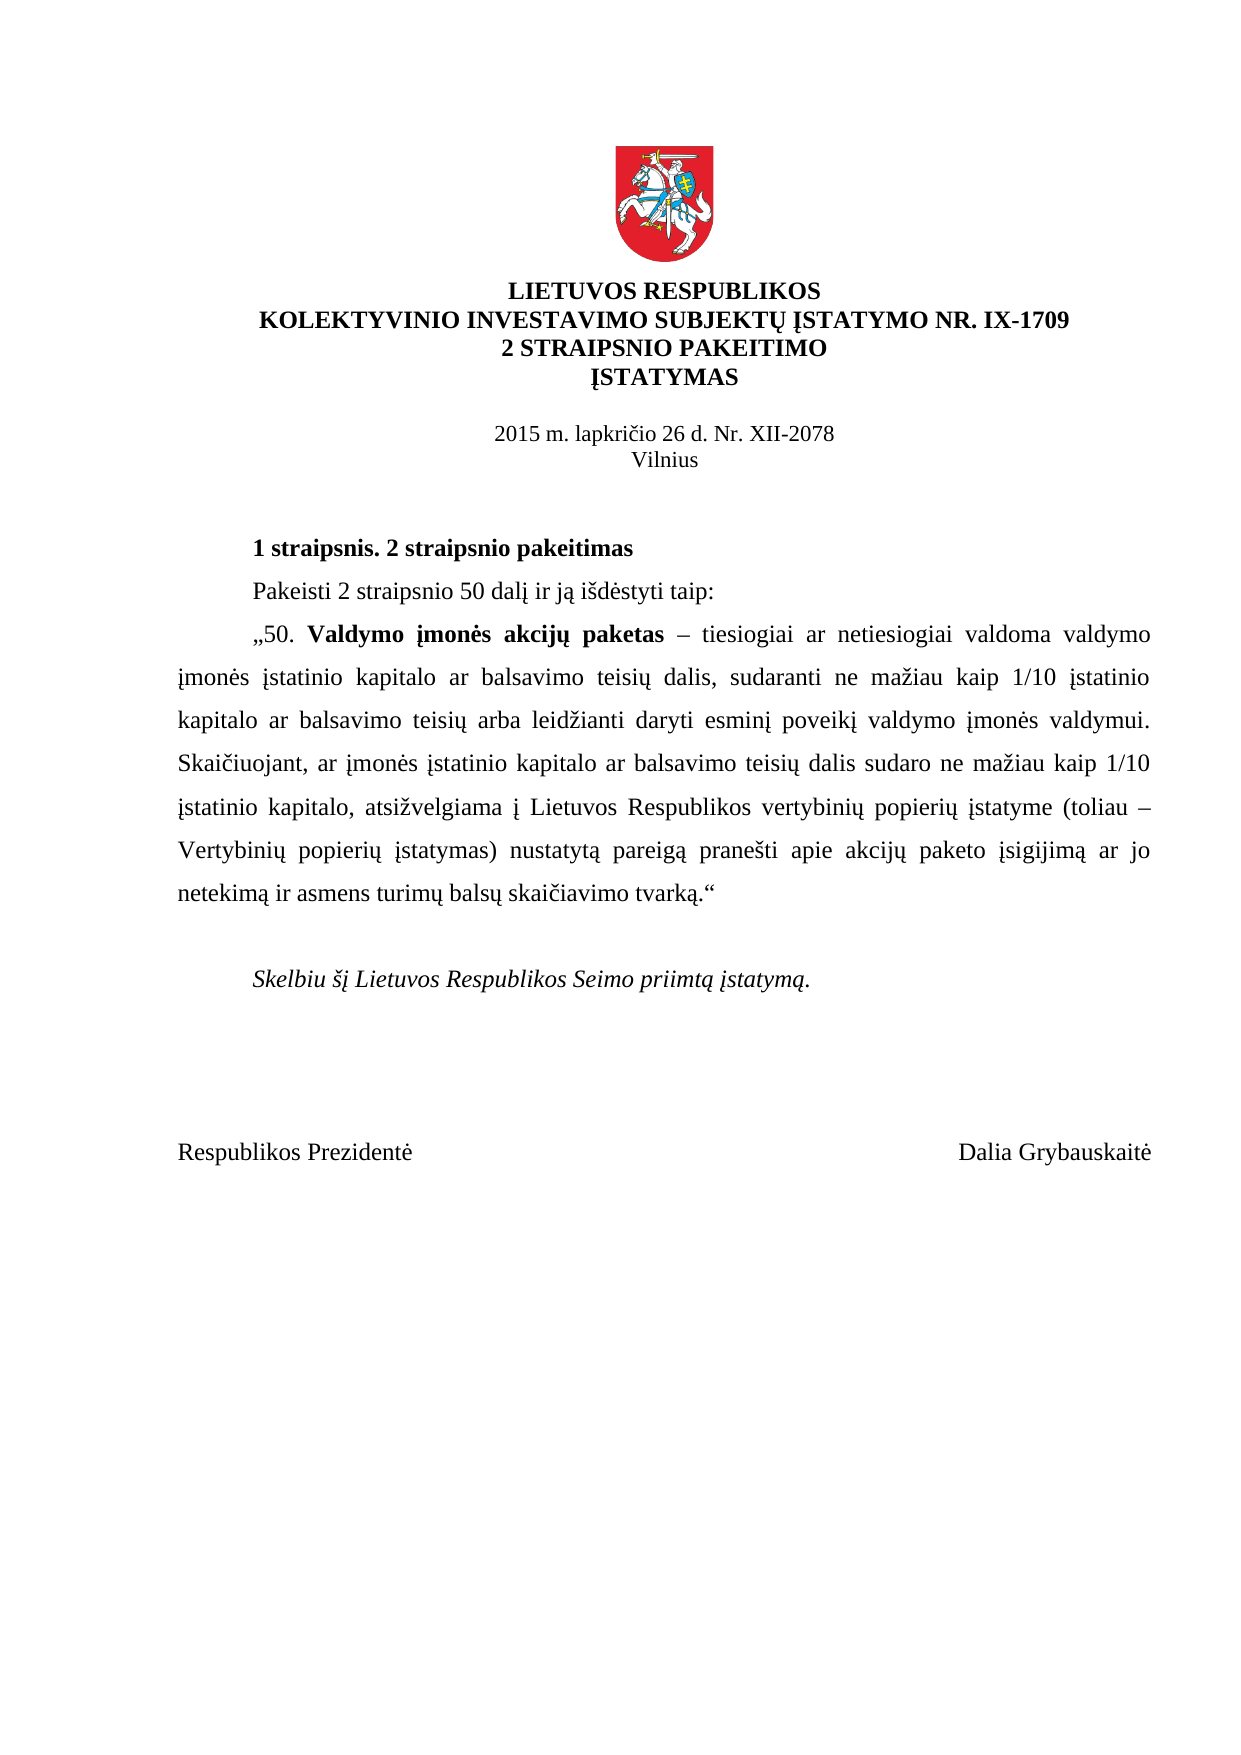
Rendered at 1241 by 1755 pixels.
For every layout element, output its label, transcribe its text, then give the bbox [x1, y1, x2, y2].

text KOLEKTYVINIO INVESTAVIMO SUBJEKTŲ ĮSTATYMO NR. IX-1709 2 STRAIPSNIO PAKEITIMO [177, 305, 1152, 362]
text Respublikos Prezidentė Dalia Grybauskaitė [177, 1137, 1152, 1165]
text 2015 m. lapkričio 26 d. Nr. XII-2078 [177, 420, 1152, 446]
text Skelbiu šį Lietuvos Respublikos Seimo priimtą įstatymą. [177, 964, 1152, 993]
text Pakeisti 2 straipsnio 50 dalį ir ją išdėstyti taip: [177, 576, 1152, 605]
text „50. Valdymo įmonės akcijų paketas – tiesiogiai ar netiesiogiai valdoma valdymo įmonės įstatinio kapitalo ar balsavimo teisių dalis, sudaranti ne mažiau kaip 1/10 įstatinio kapitalo ar balsavimo teisių arba leidžianti daryti esminį poveikį valdymo įmonės valdymui. Skaičiuojant, ar įmonės įstatinio kapitalo ar balsavimo teisių dalis sudaro ne mažiau kaip 1/10 įstatinio kapitalo, atsižvelgiama į Lietuvos Respublikos vertybinių popierių įstatyme (toliau – Vertybinių popierių įstatymas) nustatytą pareigą pranešti apie akcijų paketo įsigijimą ar jo netekimą ir asmens turimų balsų skaičiavimo tvarką.“ [177, 619, 1152, 907]
text ĮSTATYMAS [177, 362, 1152, 391]
text 1 straipsnis. 2 straipsnio pakeitimas [177, 533, 1152, 562]
text LIETUVOS RESPUBLIKOS [177, 276, 1152, 305]
text Vilnius [177, 446, 1152, 472]
